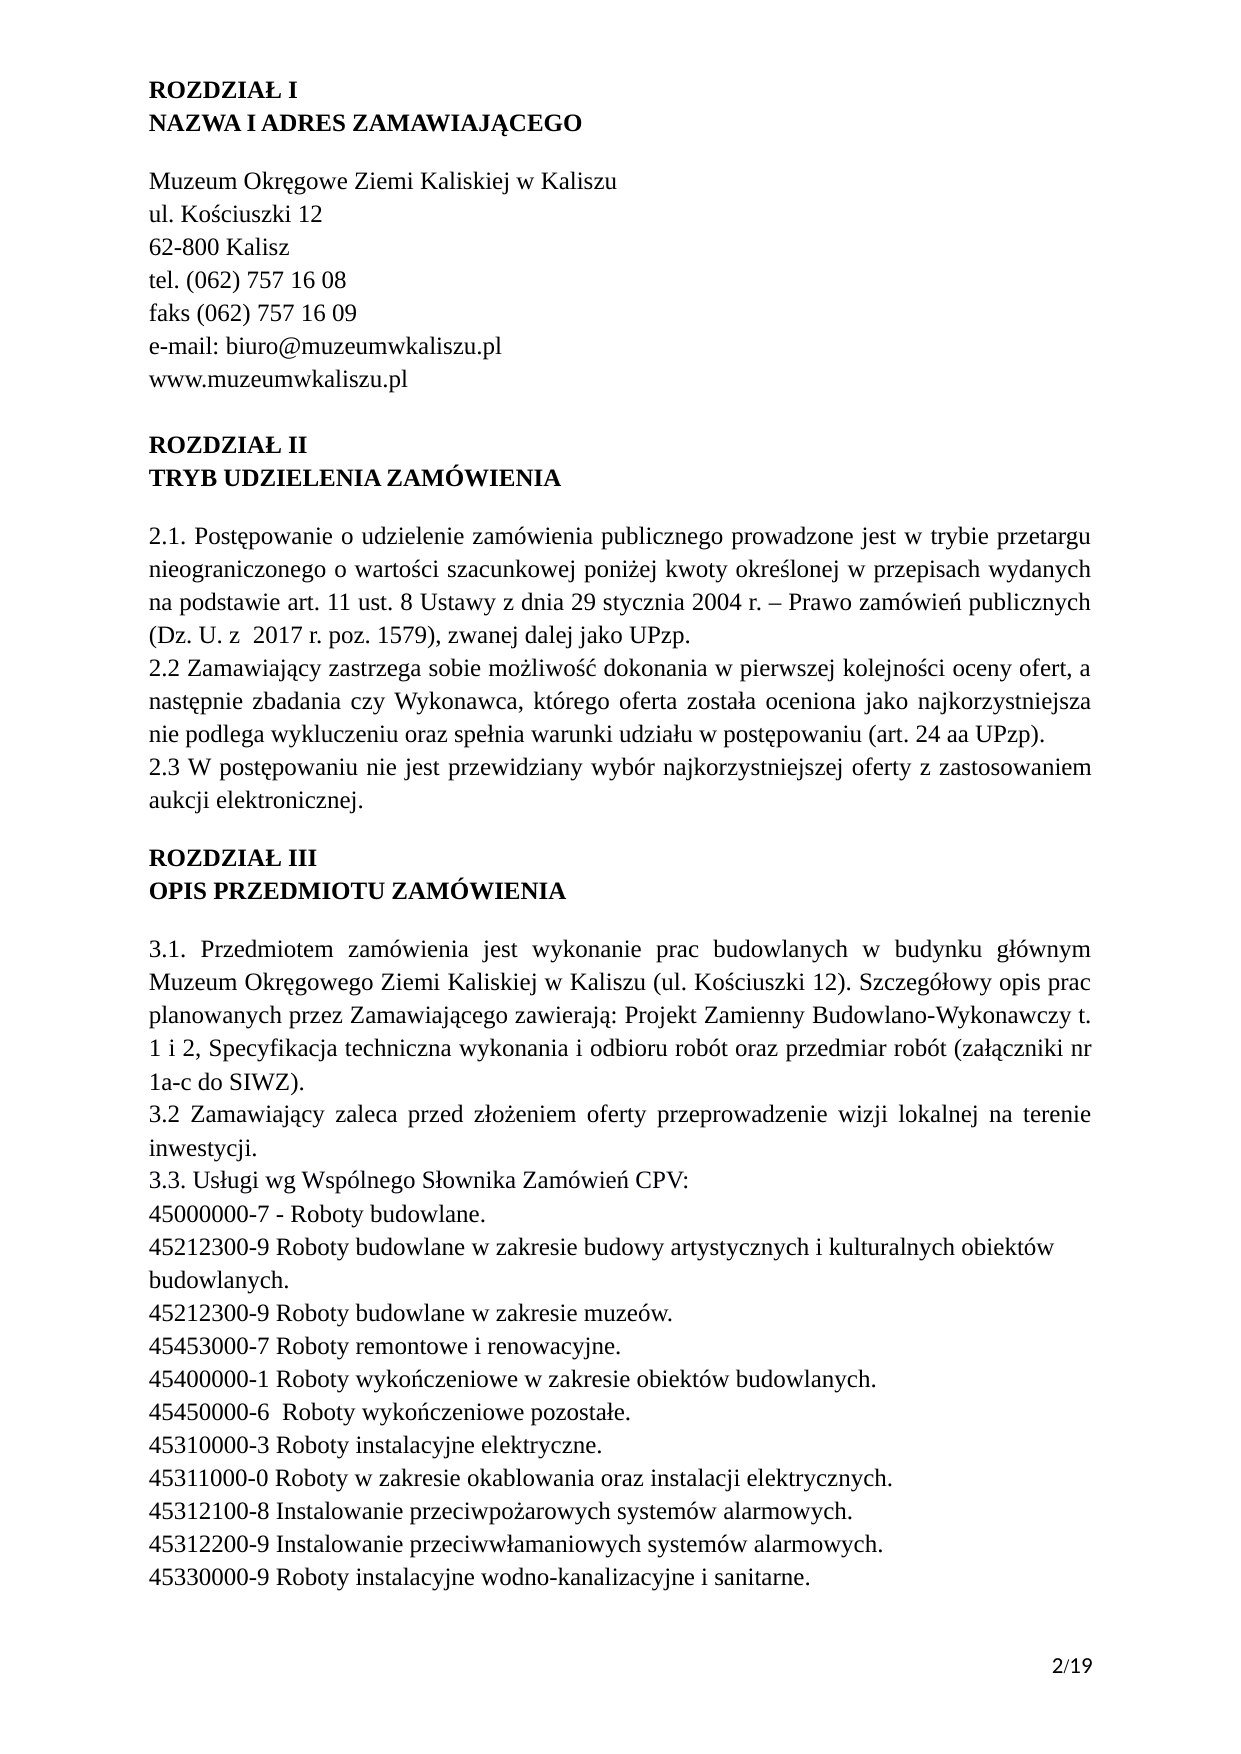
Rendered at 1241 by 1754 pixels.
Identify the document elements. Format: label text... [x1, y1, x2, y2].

text 45400000-1 Roboty wykończeniowe w zakresie obiektów budowlanych. [148, 1364, 1092, 1392]
text NAZWA I ADRES ZAMAWIAJĄCEGO [148, 108, 1092, 137]
text 3.2 Zamawiający zaleca przed złożeniem oferty przeprowadzenie wizji lokalnej na terenie inwestycji. [148, 1099, 1092, 1161]
text 45212300-9 Roboty budowlane w zakresie budowy artystycznych i kulturalnych obiektów budowlanych. [148, 1232, 1092, 1293]
text TRYB UDZIELENIA ZAMÓWIENIA [148, 463, 1092, 492]
text 2.2 Zamawiający zastrzega sobie możliwość dokonania w pierwszej kolejności oceny ofert, a następnie zbadania czy Wykonawca, którego oferta została oceniona jako najkorzystniejsza nie podlega wykluczeniu oraz spełnia warunki udziału w postępowaniu (art. 24 aa UPzp). [148, 653, 1092, 748]
text 45312100-8 Instalowanie przeciwpożarowych systemów alarmowych. [148, 1496, 1092, 1524]
text Muzeum Okręgowe Ziemi Kaliskiej w Kaliszu [148, 166, 1092, 195]
text OPIS PRZEDMIOTU ZAMÓWIENIA [148, 876, 1092, 905]
text 45330000-9 Roboty instalacyjne wodno-kanalizacyjne i sanitarne. [148, 1562, 1092, 1591]
text 45312200-9 Instalowanie przeciwwłamaniowych systemów alarmowych. [148, 1529, 1092, 1558]
text 45311000-0 Roboty w zakresie okablowania oraz instalacji elektrycznych. [148, 1463, 1092, 1492]
text 45310000-3 Roboty instalacyjne elektryczne. [148, 1430, 1092, 1458]
text 2.1. Postępowanie o udzielenie zamówienia publicznego prowadzone jest w trybie przetargu nieograniczonego o wartości szacunkowej poniżej kwoty określonej w przepisach wydanych na podstawie art. 11 ust. 8 Ustawy z dnia 29 stycznia 2004 r. – Prawo zamówień publicznych (Dz. U. z 2017 r. poz. 1579), zwanej dalej jako UPzp. [148, 521, 1092, 649]
text tel. (062) 757 16 08 [148, 265, 1092, 294]
text 45450000-6 Roboty wykończeniowe pozostałe. [148, 1397, 1092, 1426]
text 45212300-9 Roboty budowlane w zakresie muzeów. [148, 1298, 1092, 1326]
text www.muzeumwkaliszu.pl [148, 364, 1092, 393]
text 2.3 W postępowaniu nie jest przewidziany wybór najkorzystniejszej oferty z zastosowaniem aukcji elektronicznej. [148, 752, 1092, 814]
text 45000000-7 - Roboty budowlane. [148, 1199, 1092, 1227]
text 3.3. Usługi wg Wspólnego Słownika Zamówień CPV: [148, 1166, 1092, 1194]
text faks (062) 757 16 09 [148, 298, 1092, 327]
text e-mail: biuro@muzeumwkaliszu.pl [148, 331, 1092, 360]
text ROZDZIAŁ III [148, 843, 1092, 872]
text 45453000-7 Roboty remontowe i renowacyjne. [148, 1331, 1092, 1359]
text ROZDZIAŁ I [148, 75, 1092, 104]
text 3.1. Przedmiotem zamówienia jest wykonanie prac budowlanych w budynku głównym Muzeum Okręgowego Ziemi Kaliskiej w Kaliszu (ul. Kościuszki 12). Szczegółowy opis prac planowanych przez Zamawiającego zawierają: Projekt Zamienny Budowlano-Wykonawczy t. 1 i 2, Specyfikacja techniczna wykonania i odbioru robót oraz przedmiar robót (załączniki nr 1a-c do SIWZ). [148, 934, 1092, 1095]
text 62-800 Kalisz [148, 232, 1092, 261]
text ROZDZIAŁ II [148, 430, 1092, 459]
text ul. Kościuszki 12 [148, 199, 1092, 228]
